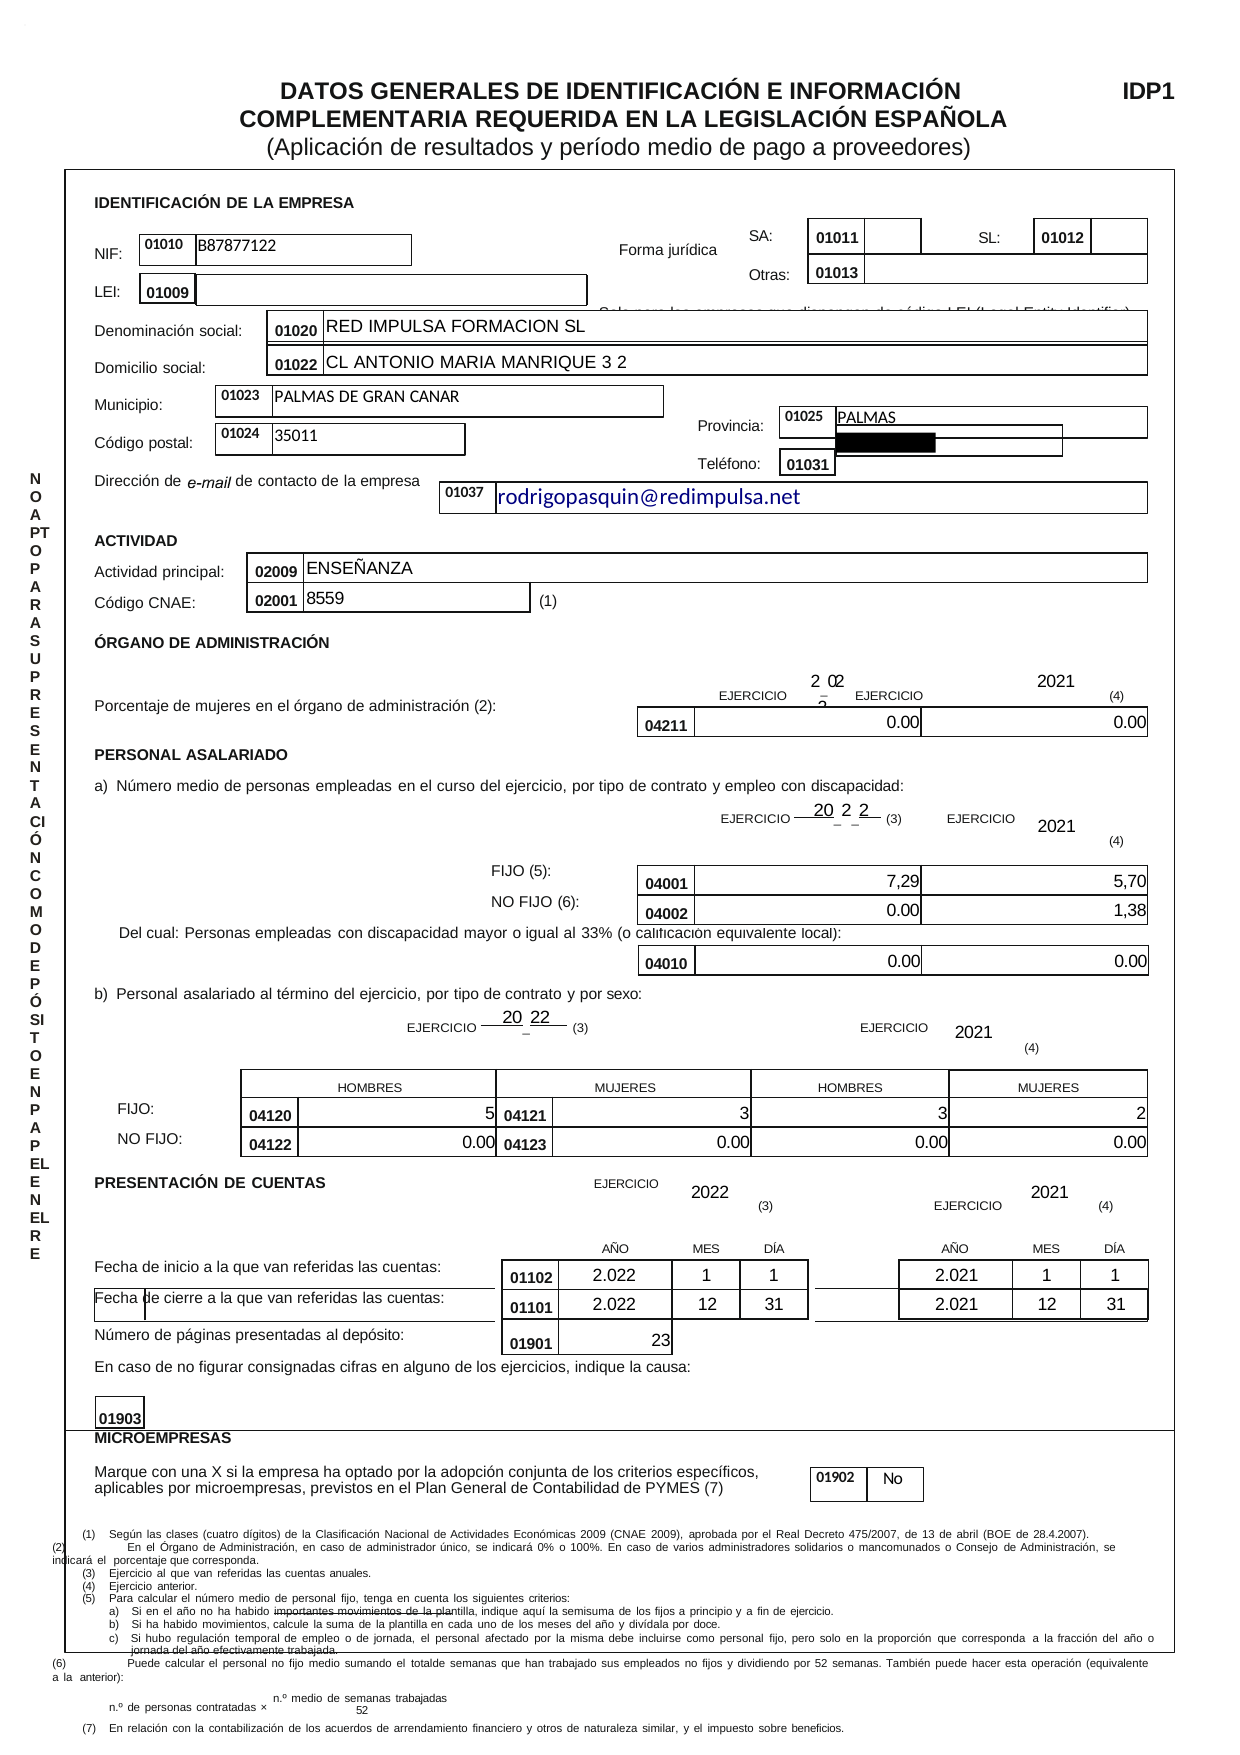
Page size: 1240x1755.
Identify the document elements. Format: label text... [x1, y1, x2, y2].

text ÓRGANO DE ADMINISTRACIÓN [94, 634, 505, 652]
table_header 2.022 [559, 1261, 671, 1288]
text LEI: [94, 283, 139, 301]
table_cell 31 [1081, 1290, 1147, 1318]
table_header 04001 [638, 866, 694, 894]
subtitle 2021 [1037, 816, 1078, 836]
table_header 02009 [248, 554, 303, 582]
text EJERCICIO 20_2_2 (3) EJERCICIO [66, 799, 1015, 827]
text Fecha de inicio a la que van referidas las cuentas: Fecha de cierre a la que van referidas las cuentas: [94, 1257, 449, 1288]
text Actividad principal: Código CNAE: [94, 563, 240, 612]
text (4) [1109, 833, 1174, 848]
text Provincia: Teléfono: [697, 417, 825, 472]
text (4) [1109, 688, 1174, 703]
text Solo para las empresas que dispongan de código LEI (Legal Entity Identifier) [599, 304, 1174, 322]
text [1175, 1391, 1187, 1447]
table_cell [865, 255, 1147, 283]
text 01031 [786, 455, 834, 473]
subtitle EJERCICIO [718, 688, 788, 703]
text Marque con una X si la empresa ha optado por la adopción conjunta de los criterios específicos, aplicables por microempresas, previstos en el Plan General de Contabilidad de PYMES (7) [94, 1465, 827, 1497]
table_header 7,29 [695, 866, 920, 894]
table_cell 01901 [503, 1320, 558, 1354]
text IDENTIFICACIÓN DE LA EMPRESA [94, 194, 427, 212]
text NO FIJO (6): [491, 893, 631, 911]
table_cell [673, 1320, 808, 1354]
table_cell 01022 [268, 346, 323, 374]
text En caso de no figurar consignadas cifras en alguno de los ejercicios, indique la causa: [94, 1358, 1174, 1376]
list Si hubo regulación temporal de empleo o de jornada, el personal afectado por la misma debe incluirse como personal fijo, pero solo en la proporción que corresponda a la fracción del año o jornada del año efectivamente trabajada. [109, 1632, 1158, 1652]
text MICROEMPRESAS [94, 1431, 1174, 1447]
table_cell 0.00 [752, 1128, 948, 1156]
text NIF: [141, 274, 194, 302]
table_cell 3 [752, 1098, 948, 1126]
text [260, 310, 1154, 379]
text Código postal: [216, 434, 272, 452]
text Domicilio social: [94, 358, 260, 376]
subtitle 2022 [691, 1182, 731, 1202]
list Personal asalariado al término del ejercicio, por tipo de contrato y por sexo: [94, 985, 930, 1003]
text EJERCICIO 20_22 (3) EJERCICIO [407, 1007, 930, 1036]
text 01903 [99, 1410, 143, 1427]
text [1154, 227, 1174, 258]
text AÑO MES DÍA AÑO MES DÍA [602, 1241, 1174, 1256]
text 52 [356, 1706, 1187, 1716]
table_header 1 [673, 1261, 739, 1288]
subtitle (3) EJERCICIO [758, 1199, 1004, 1213]
table_cell 01013 [809, 255, 864, 283]
table_cell CL ANTONIO MARIA MANRIQUE 3 2 [324, 346, 1147, 374]
text Porcentaje de mujeres en el órgano de administración (2): [94, 696, 505, 714]
list Según las clases (cuatro dígitos) de la Clasificación Nacional de Actividades Económicas 2009 (CNAE 2009), aprobada por el Real Decreto 475/2007, de 13 de abril (BOE de 28.4.2007). [82, 1528, 1174, 1541]
text PERSONAL ASALARIADO [94, 746, 1015, 764]
table_cell 23 [559, 1320, 671, 1354]
text NO APTO PARA SU PRESENTACIÓN COMO DEPÓSITO EN PAPEL EN EL REGISTRO MERCANTIL [29, 470, 50, 1262]
list En el Órgano de Administración, en caso de administrador único, se indicará 0% o 100%. En caso de varios administradores solidarios o mancomunados o Consejo de Administración, se indicará el porcentaje que corresponda. [66, 1541, 1159, 1567]
text Código postal: [94, 434, 215, 452]
table_cell 04121 [497, 1098, 552, 1126]
table_cell (1) [531, 583, 1147, 611]
text [240, 552, 1154, 616]
text [1175, 266, 1187, 284]
text FIJO: [117, 1069, 1154, 1165]
table_cell 3 [553, 1098, 750, 1126]
list Si ha habido movimientos, calcule la suma de la plantilla en cada uno de los meses del año y divídala por doce. [109, 1618, 1174, 1632]
table_cell 0.00 [950, 1128, 1147, 1156]
table_header 1 [1013, 1261, 1080, 1288]
table_header SL: [922, 218, 1033, 253]
table_header 2.021 [900, 1261, 1012, 1288]
text [1175, 227, 1187, 258]
list Ejercicio anterior. [82, 1580, 1174, 1593]
table_header MUJERES [497, 1070, 750, 1097]
list EJERCICIO [853, 688, 1015, 703]
text Número de páginas presentadas al depósito: [94, 1326, 453, 1344]
text Otras: [748, 217, 1174, 287]
text [1175, 532, 1187, 550]
table_cell 5 [299, 1098, 495, 1126]
table_header 0.00 [922, 946, 1148, 974]
table_header 5,70 [922, 866, 1147, 894]
table_header MUJERES [950, 1071, 1147, 1097]
table_cell 31 [741, 1290, 807, 1318]
table_cell 04002 [638, 896, 694, 923]
text NIF: [197, 245, 411, 263]
text ACTIVIDAD [94, 532, 1174, 550]
text Del cual: Personas empleadas con discapacidad mayor o igual al 33% (o calificación equivalente local): [118, 924, 1174, 942]
table_cell 2 [950, 1098, 1147, 1126]
table_header 1 [1081, 1261, 1148, 1288]
table_header 1 [741, 1261, 807, 1288]
subtitle [631, 706, 1154, 739]
text [1175, 861, 1187, 879]
table_cell 0.00 [695, 896, 920, 923]
text Dirección de de contacto de la empresa [94, 472, 427, 490]
table_cell 12 [1013, 1290, 1080, 1318]
table_cell 1,38 [922, 896, 1147, 923]
table_cell 01101 [503, 1290, 558, 1318]
text Forma jurídica SA: [618, 227, 801, 258]
table_header 01102 [503, 1261, 558, 1288]
text 01009 [146, 284, 194, 302]
text FIJO (5): [491, 861, 1174, 928]
table_header 0.00 [696, 946, 921, 974]
list Ejercicio al que van referidas las cuentas anuales. [82, 1567, 1174, 1580]
text Fecha de inicio a la que van referidas las cuentas: Fecha de cierre a la que van referidas las cuentas: [146, 1289, 449, 1306]
list Puede calcular el personal no fijo medio sumando el totalde semanas que han trabajado sus empleados no fijos y dividiendo por 52 semanas. También puede hacer esta operación (equivalente a la anterior): [52, 1657, 1159, 1683]
table_header 01012 [1035, 219, 1090, 253]
table_header 04010 [639, 946, 694, 974]
text NO FIJO: [117, 1130, 234, 1148]
subtitle 2021 [954, 1022, 994, 1042]
table_header [1092, 219, 1147, 253]
text Municipio: [273, 396, 427, 414]
text [1175, 833, 1187, 848]
table_header HOMBRES [242, 1070, 495, 1097]
table_header [865, 219, 920, 253]
text PRESENTACIÓN DE CUENTAS EJERCICIO [94, 1173, 664, 1191]
text [1175, 688, 1187, 703]
table_header RED IMPULSA FORMACION SL [324, 311, 1147, 341]
table_header ENSEÑANZA [304, 554, 1147, 582]
list En relación con la contabilización de los acuerdos de arrendamiento financiero y otros de naturaleza similar, y el impuesto sobre beneficios. [82, 1721, 1187, 1735]
subtitle 2021 [1037, 670, 1077, 691]
table_cell 8559 [304, 583, 529, 611]
list Número medio de personas empleadas en el curso del ejercicio, por tipo de contrato y empleo con discapacidad: [94, 777, 1015, 794]
text (4) [1098, 1199, 1174, 1213]
text Denominación social: [94, 321, 260, 339]
list Para calcular el número medio de personal fijo, tenga en cuenta los siguientes criterios: [82, 1593, 1174, 1605]
text [495, 1259, 815, 1360]
text [1175, 1199, 1187, 1213]
table_header 01011 [809, 219, 864, 253]
table_cell 02001 [248, 583, 303, 611]
list Si en el año no ha habido importantes movimientos de la plantilla, indique aquí la semisuma de los fijos a principio y a fin de ejercicio. [109, 1605, 1174, 1618]
table_header 01020 [268, 311, 323, 341]
text n.º de personas contratadas × n.º medio de semanas trabajadas [109, 1689, 1187, 1706]
table_cell 12 [673, 1290, 739, 1318]
text Municipio: [216, 396, 272, 414]
table_header HOMBRES [752, 1070, 948, 1097]
table_cell 0.00 [299, 1128, 495, 1156]
table_cell 2.022 [559, 1290, 671, 1318]
text Municipio: [94, 396, 215, 414]
table_header 0.00 [922, 708, 1147, 736]
text NIF: [412, 245, 427, 263]
table_cell 2.021 [900, 1290, 1012, 1318]
table_header 04211 [638, 708, 694, 736]
text [1154, 893, 1174, 911]
text Código postal: [273, 434, 427, 452]
text NIF: [94, 245, 139, 263]
table_cell 04122 [242, 1128, 297, 1156]
text Provincia: Teléfono: [781, 450, 834, 474]
text 2_02_2 [810, 670, 851, 706]
table_cell 0.00 [553, 1128, 750, 1156]
table_header 0.00 [695, 708, 920, 736]
table_cell 04123 [497, 1128, 552, 1156]
text [197, 283, 427, 301]
text NIF: [140, 245, 195, 263]
text Provincia: Teléfono: [780, 417, 825, 437]
subtitle 2021 [1031, 1182, 1071, 1202]
table_cell 04120 [242, 1098, 297, 1126]
text [94, 1391, 1174, 1430]
